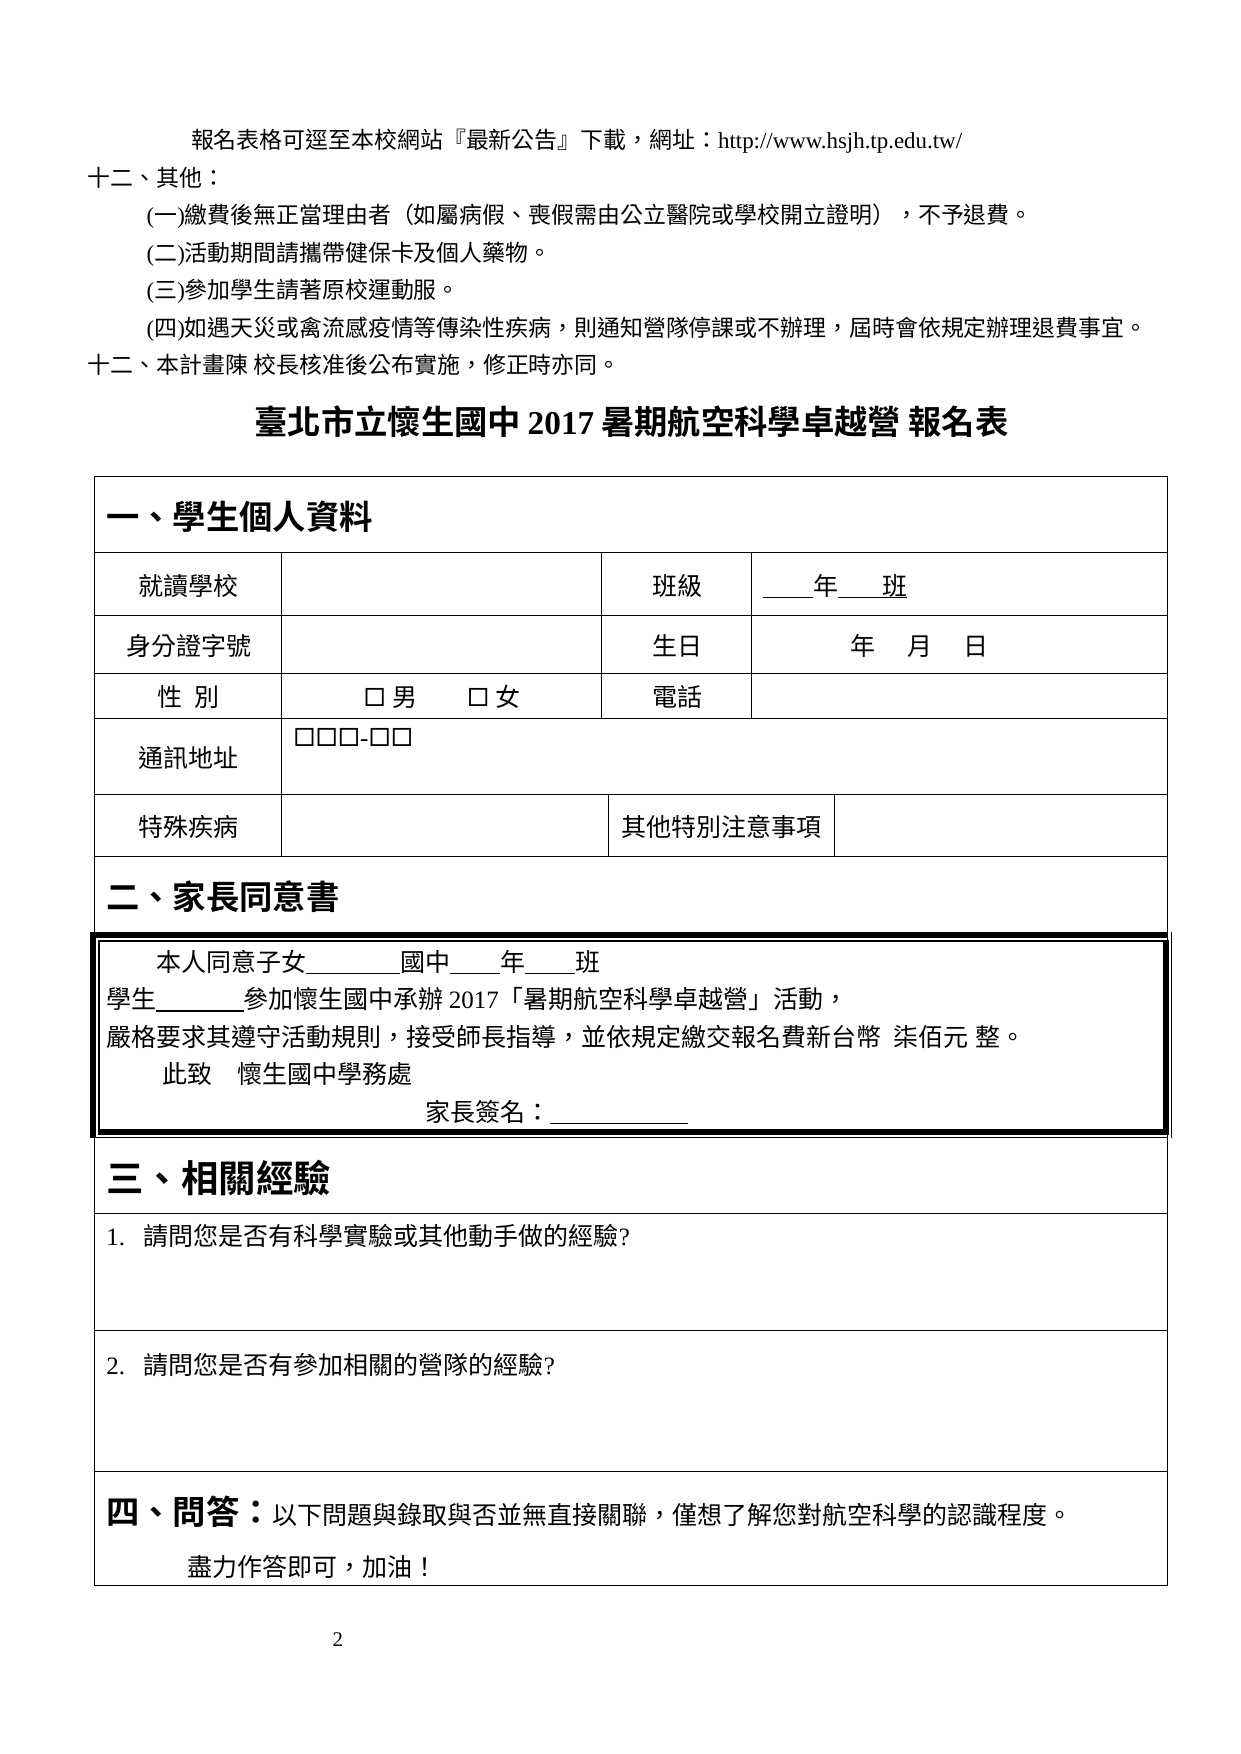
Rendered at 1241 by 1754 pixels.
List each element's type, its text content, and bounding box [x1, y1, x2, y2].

table_cell [282, 553, 601, 615]
table_cell 本人同意子女 國中 年 班 學生 參加懷生國中承辦2017「暑期航空科學卓越營」活動， 嚴格要求其遵守活動規則，接受師長指導，並依規定繳交報名費新台幣 柒佰元 整。 此致 懷生國中學務處 家長簽名： [100, 942, 1163, 1129]
table_cell 二、家長同意書 [95, 857, 1167, 932]
table_cell [282, 795, 608, 856]
table_cell 電話 [602, 674, 751, 718]
table_cell 其他特別注意事項 [609, 795, 834, 856]
table_cell 班級 [602, 553, 751, 615]
table_cell 特殊疾病 [95, 795, 281, 856]
text 十二、其他： [87, 157, 1175, 195]
table_cell 就讀學校 [95, 553, 281, 615]
table_cell 三、相關經驗 [95, 1138, 1167, 1213]
text (二)活動期間請攜帶健保卡及個人藥物。 [146, 232, 1175, 270]
text (三)參加學生請著原校運動服。 [146, 270, 1175, 307]
table_cell 請問您是否有科學實驗或其他動手做的經驗? [95, 1214, 1167, 1330]
text 臺北市立懷生國中2017暑期航空科學卓越營 報名表 [87, 382, 1175, 457]
table_cell 生日 [602, 616, 751, 673]
table_cell 四、問答：以下問題與錄取與否並無直接關聯，僅想了解您對航空科學的認識程度。 盡力作答即可，加油！ [95, 1472, 1167, 1585]
table_cell - [282, 719, 1167, 794]
text 報名表格可逕至本校網站『最新公告』下載，網址：http://www.hsjh.tp.edu.tw/ [191, 120, 1175, 157]
table_cell [752, 674, 1167, 718]
table_cell 身分證字號 [95, 616, 281, 673]
text (四)如遇天災或禽流感疫情等傳染性疾病，則通知營隊停課或不辦理，屆時會依規定辦理退費事宜。 [146, 307, 1175, 345]
text (一)繳費後無正當理由者（如屬病假、喪假需由公立醫院或學校開立證明），不予退費。 [146, 195, 1175, 232]
table_cell  男  女 [282, 674, 601, 718]
table_cell 性 別 [95, 674, 281, 718]
table_cell 通訊地址 [95, 719, 281, 794]
table_cell [835, 795, 1167, 856]
table_cell 請問您是否有參加相關的營隊的經驗? [95, 1331, 1167, 1471]
table_cell [282, 616, 601, 673]
table_header 一、學生個人資料 [95, 477, 1167, 552]
text 十二、本計畫陳 校長核准後公布實施，修正時亦同。 [87, 345, 1175, 382]
table_cell 年 月 日 [752, 616, 1167, 673]
table_cell 年 班 [752, 553, 1167, 615]
